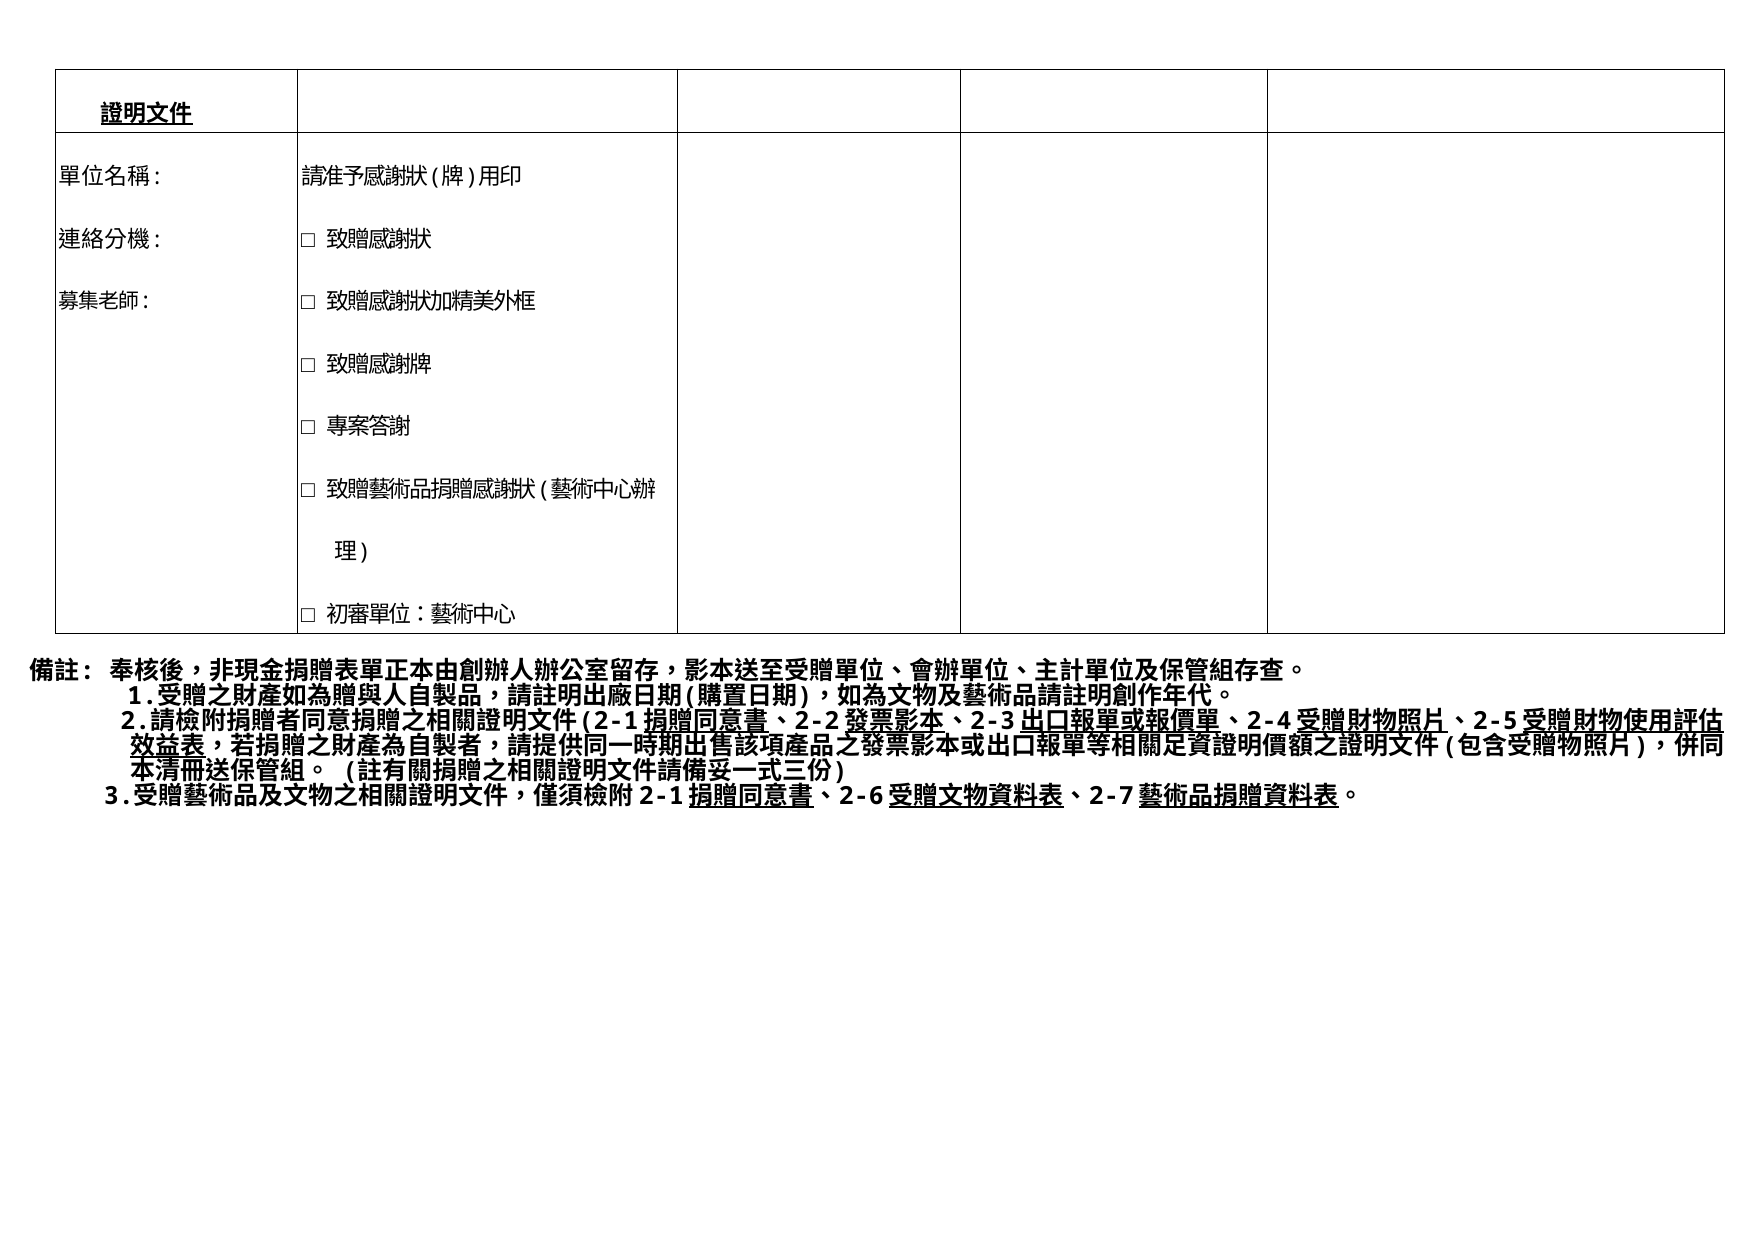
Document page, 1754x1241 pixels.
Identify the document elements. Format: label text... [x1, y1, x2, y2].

table_cell 證明文件 [56, 70, 297, 132]
text 2.請檢附捐贈者同意捐贈之相關證明文件(2-1捐贈同意書、2-2發票影本、2-3出口報單或報價單、2-4受贈財物照片、2-5受贈財物使用評估效益表，若捐贈之財產為自製者，請提供同一時期出售該項產品之發票影本或出口報單等相關足資證明價額之證明文件(包含受贈物照片)，併同本清冊送保管組。 (註有關捐贈之相關證明文件請備妥一式三份) [29, 709, 1724, 784]
table_cell [1268, 70, 1724, 132]
table_cell [678, 70, 960, 132]
table_cell [1268, 133, 1724, 633]
text 3.受贈藝術品及文物之相關證明文件，僅須檢附2-1捐贈同意書、2-6受贈文物資料表、2-7藝術品捐贈資料表。 [103, 784, 1724, 809]
table_cell [298, 70, 677, 132]
table_cell 請准予感謝狀(牌)用印 □ 致贈感謝狀 □ 致贈感謝狀加精美外框 □ 致贈感謝牌 □ 專案答謝 □ 致贈藝術品捐贈感謝狀(藝術中心辦理) □ 初審單位：藝術中心 [298, 133, 677, 633]
text 備註: 奉核後，非現金捐贈表單正本由創辦人辦公室留存，影本送至受贈單位、會辦單位、主計單位及保管組存查。 [29, 634, 1724, 684]
text 1.受贈之財產如為贈與人自製品，請註明出廠日期(購置日期)，如為文物及藝術品請註明創作年代。 [0, 684, 1724, 709]
table_cell [961, 133, 1267, 633]
table_cell [961, 70, 1267, 132]
table_cell 單位名稱: 連絡分機: 募集老師: [56, 133, 297, 633]
table_cell [678, 133, 960, 633]
